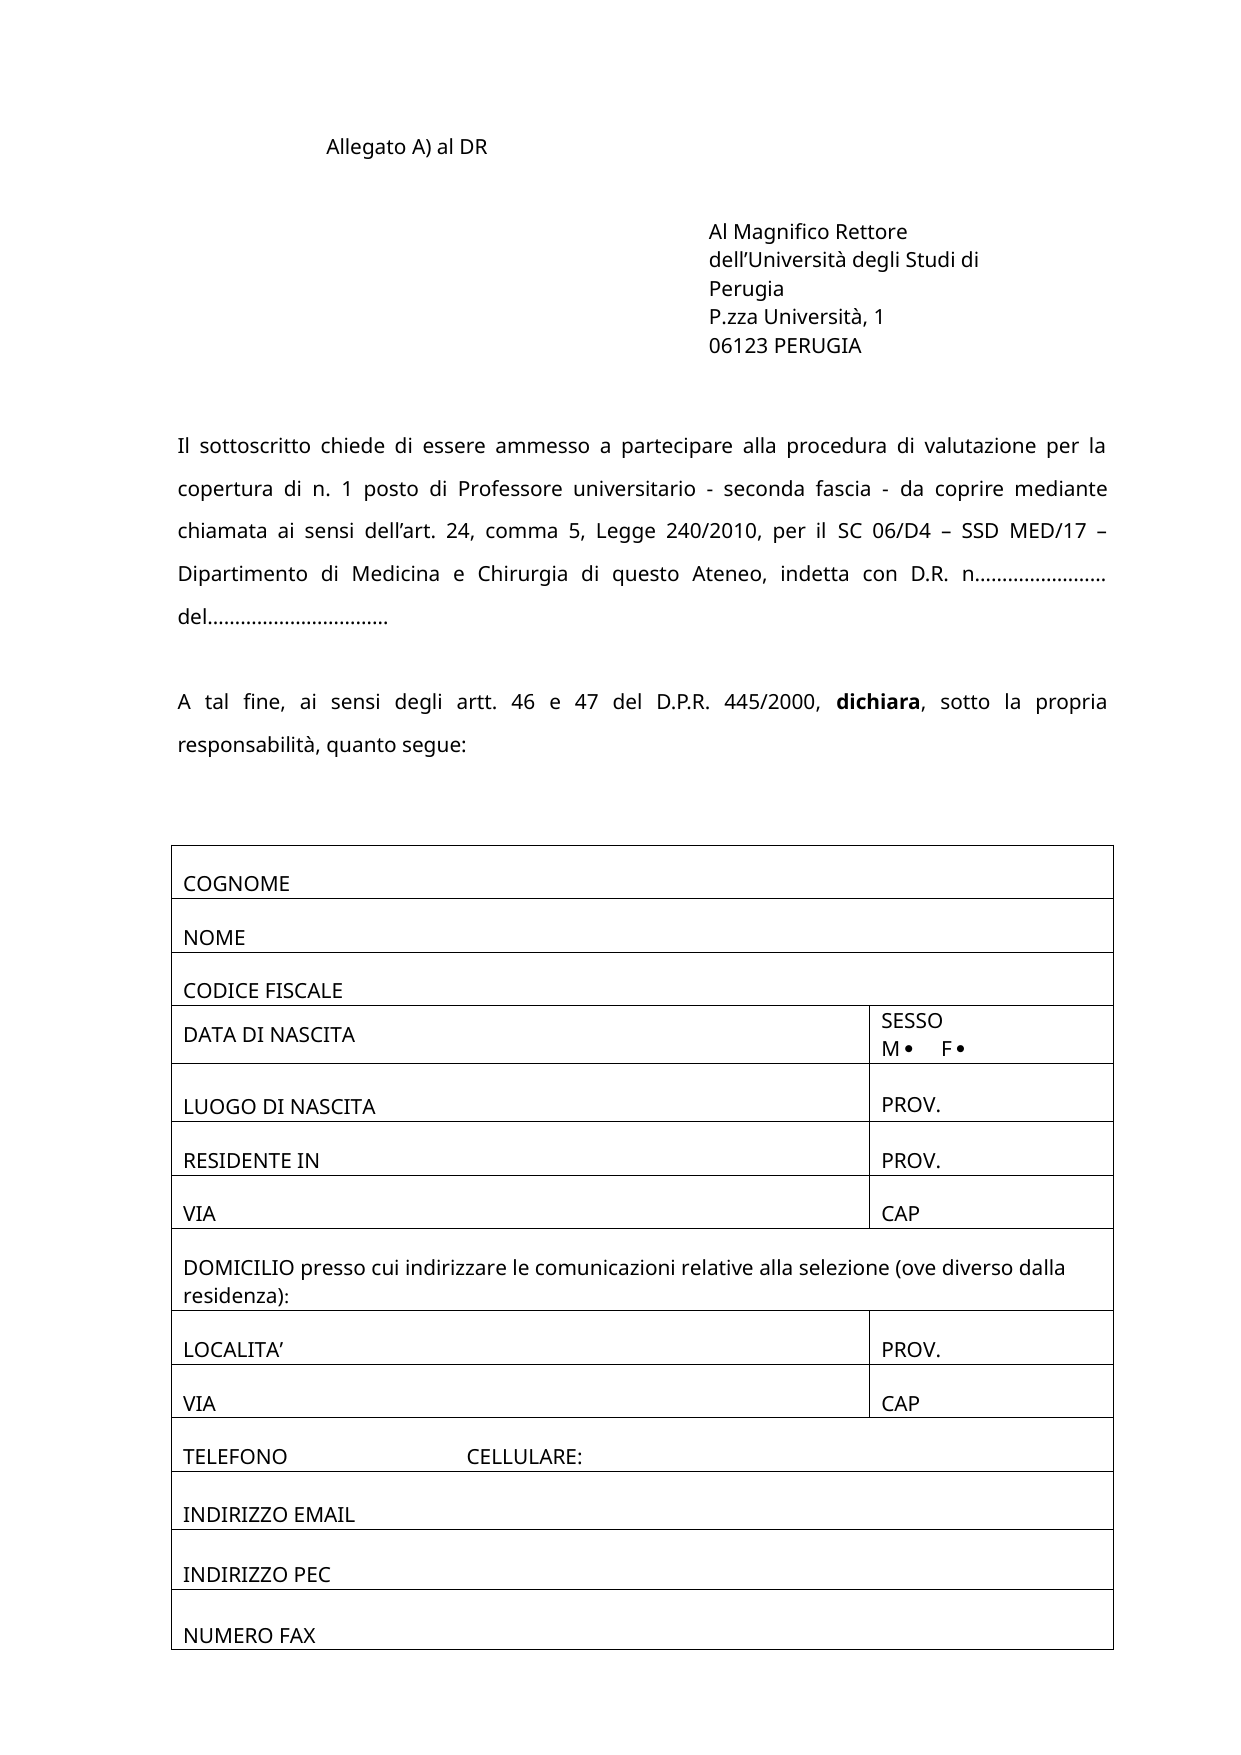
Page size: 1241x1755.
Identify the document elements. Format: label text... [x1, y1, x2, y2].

table_header COGNOME [172, 846, 1113, 898]
table_cell PROV. [870, 1311, 1113, 1363]
text P.zza Università, 1 [177, 302, 1049, 331]
table_cell LOCALITA’ [172, 1311, 869, 1363]
table_cell VIA [172, 1365, 869, 1417]
text 06123 PERUGIA [177, 331, 1049, 359]
table_cell NUMERO FAX [172, 1590, 1113, 1649]
table_cell DOMICILIO presso cui indirizzare le comunicazioni relative alla selezione (ove diverso dalla residenza): [172, 1229, 1113, 1310]
table_cell INDIRIZZO EMAIL [172, 1472, 1113, 1528]
table_cell INDIRIZZO PEC [172, 1530, 1113, 1589]
table_cell NOME [172, 899, 1113, 952]
text Il sottoscritto chiede di essere ammesso a partecipare alla procedura di valutazione per la copertura di n. 1 posto di Professore universitario - seconda fascia - da coprire mediante chiamata ai sensi dell’art. 24, comma 5, Legge 240/2010, per il SC 06/D4 – SSD MED/17 – Dipartimento di Medicina e Chirurgia di questo Ateneo, indetta con D.R. n……………………del…………………………… [177, 431, 1107, 630]
table_cell TELEFONO CELLULARE: [172, 1418, 1113, 1471]
table_cell RESIDENTE IN [172, 1122, 869, 1174]
table_cell CAP [870, 1176, 1113, 1228]
table_cell VIA [172, 1176, 869, 1228]
table_cell PROV. [870, 1064, 1113, 1121]
text Allegato A) al DR [177, 132, 487, 160]
table_cell PROV. [870, 1122, 1113, 1174]
table_cell DATA DI NASCITA [172, 1006, 869, 1063]
text dell’Università degli Studi di [177, 246, 1049, 274]
text A tal fine, ai sensi degli artt. 46 e 47 del D.P.R. 445/2000, dichiara, sotto la propria responsabilità, quanto segue: [177, 687, 1107, 758]
table_cell CODICE FISCALE [172, 953, 1113, 1005]
table_cell SESSO M  F  [870, 1006, 1113, 1063]
table_cell LUOGO DI NASCITA [172, 1064, 869, 1121]
table_cell CAP [870, 1365, 1113, 1417]
text Al Magnifico Rettore [177, 217, 1049, 246]
text Perugia [177, 274, 1049, 302]
